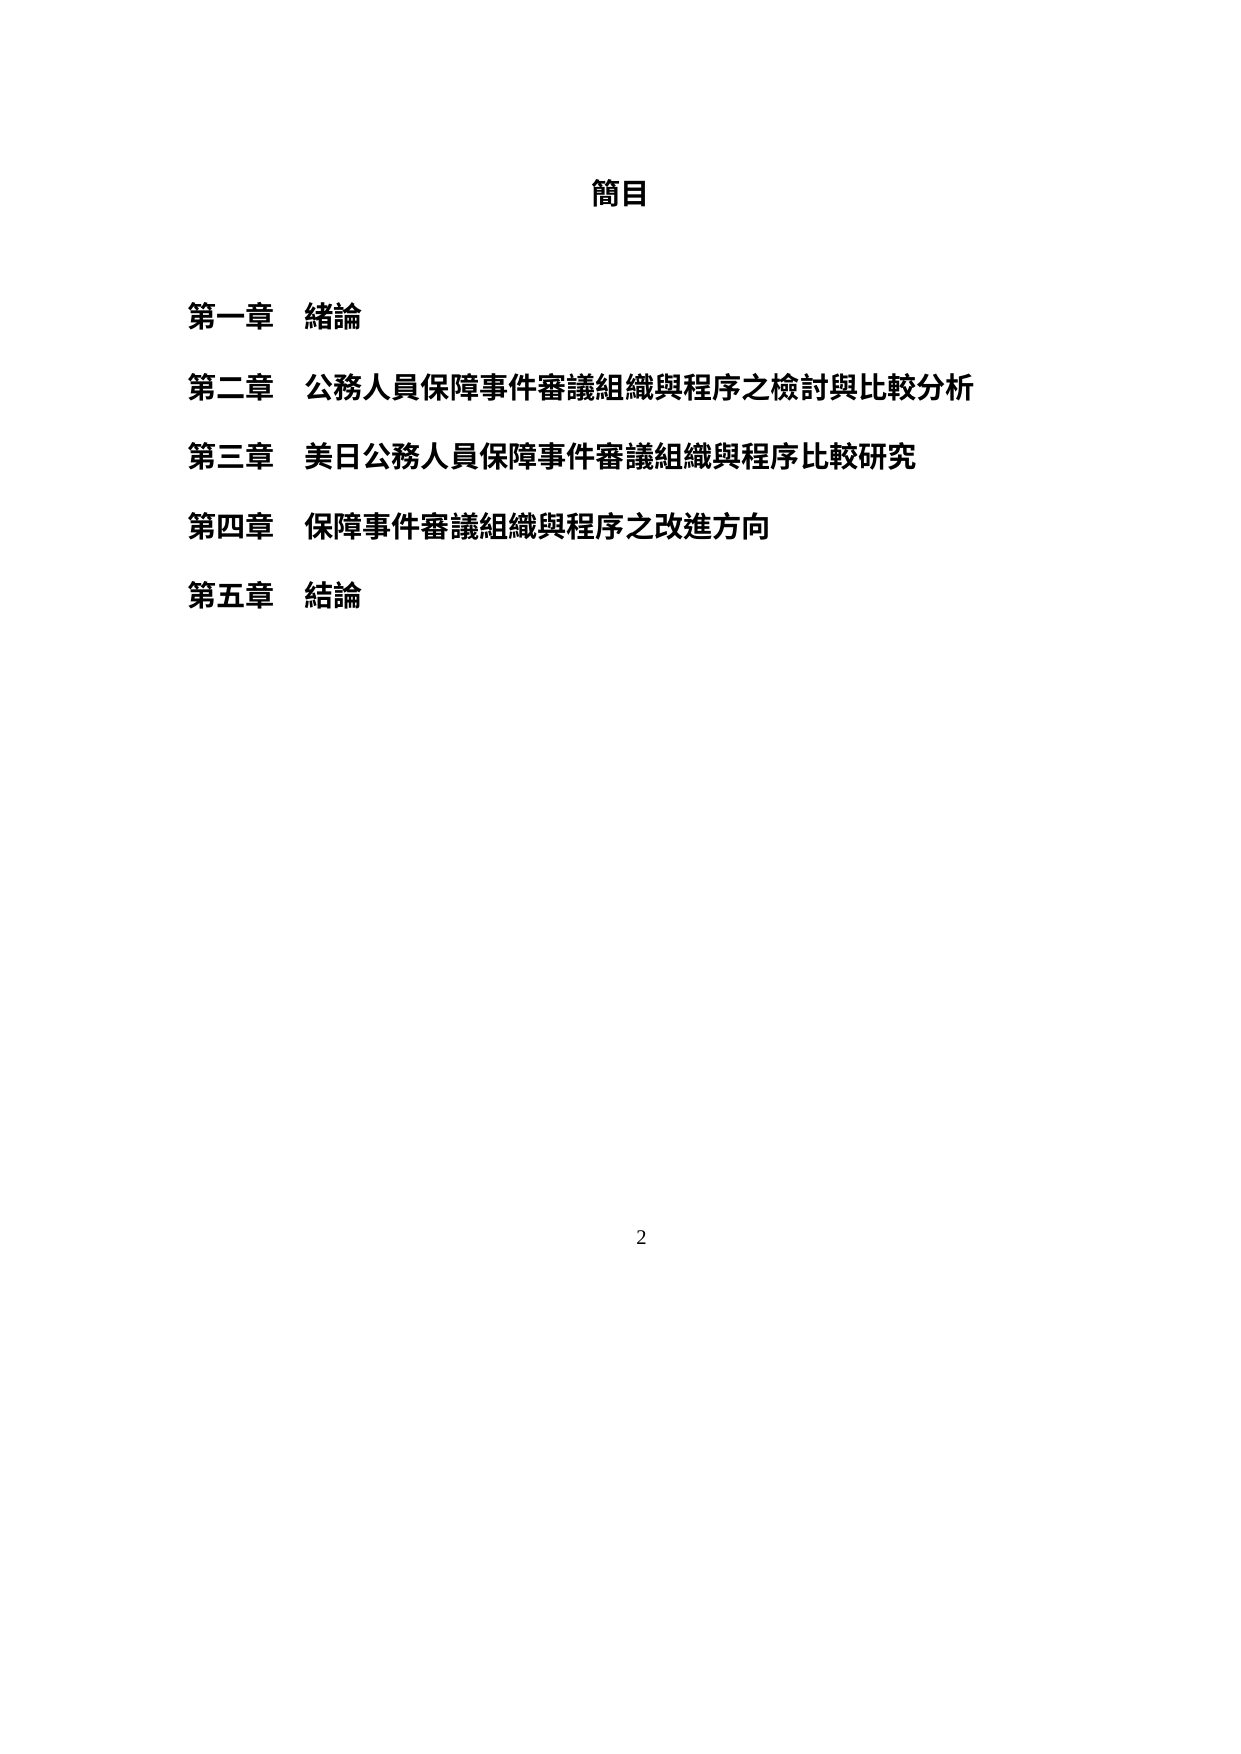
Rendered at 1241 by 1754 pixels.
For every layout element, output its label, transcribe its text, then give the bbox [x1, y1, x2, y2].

subtitle 簡目 [164, 167, 1076, 213]
text 2 [205, 1225, 1078, 1249]
subtitle 第二章 公務人員保障事件審議組織與程序之檢討與比較分析第三章 美日公務人員保障事件審議組織與程序比較研究 [187, 367, 976, 476]
text 第四章 保障事件審議組織與程序之改進方向第五章 結論 [187, 506, 772, 615]
subtitle 第一章 緒論 [187, 288, 1078, 337]
